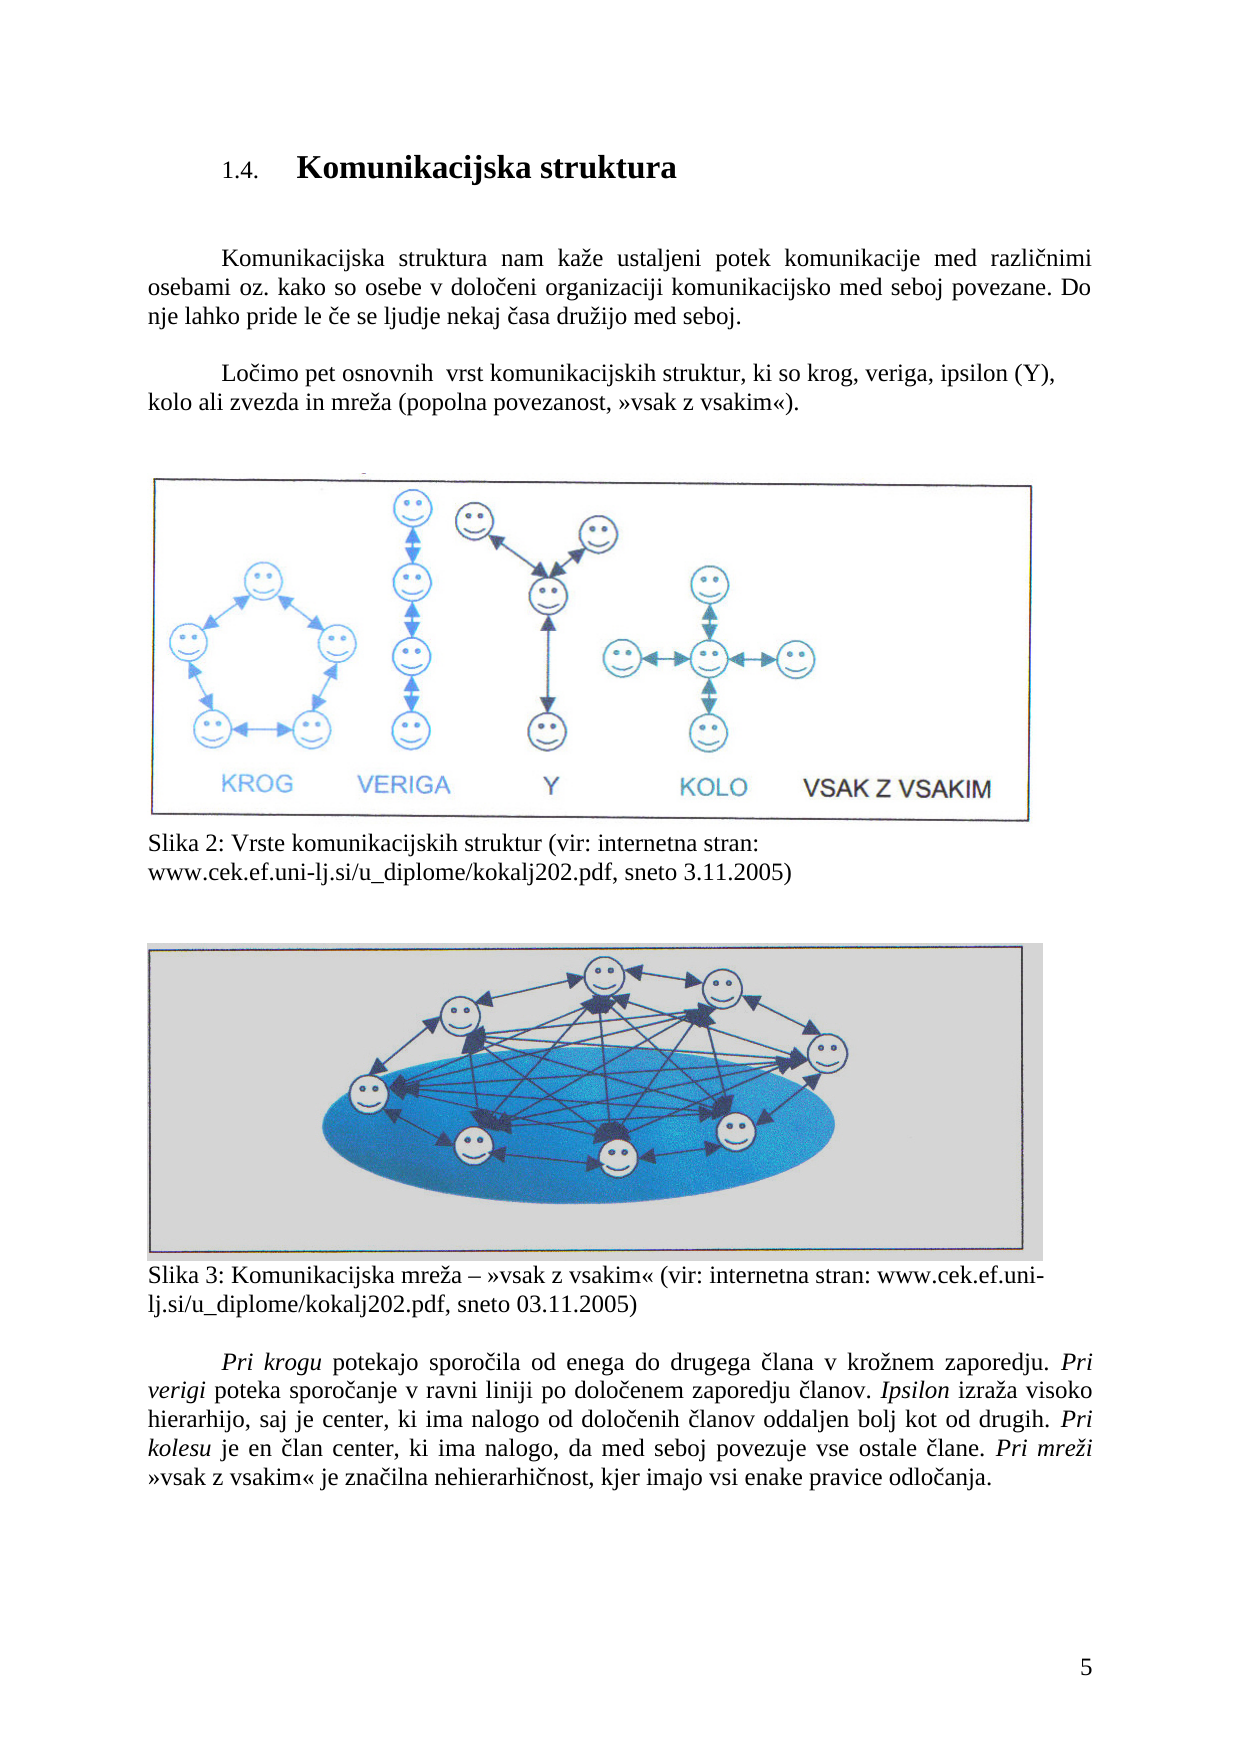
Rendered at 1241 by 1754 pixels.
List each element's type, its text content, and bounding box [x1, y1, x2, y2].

picture [147, 473, 1037, 829]
text Ločimo pet osnovnih vrst komunikacijskih struktur, ki so krog, veriga, ipsilon (Y), kolo ali zvezda in mreža (popolna povezanost, »vsak z vsakim«). [148, 358, 1093, 416]
picture [147, 943, 1043, 1261]
text Slika 3: Komunikacijska mreža – »vsak z vsakim« (vir: internetna stran: www.cek.ef.uni-lj.si/u_diplome/kokalj202.pdf, sneto 03.11.2005) [148, 1261, 1093, 1318]
text Komunikacijska struktura nam kaže ustaljeni potek komunikacije med različnimi osebami oz. kako so osebe v določeni organizaciji komunikacijsko med seboj povezane. Do nje lahko pride le če se ljudje nekaj časa družijo med seboj. [148, 243, 1093, 330]
text Slika 2: Vrste komunikacijskih struktur (vir: internetna stran: www.cek.ef.uni-lj.si/u_diplome/kokalj202.pdf, sneto 3.11.2005) [148, 828, 1093, 886]
list Komunikacijska struktura [221, 148, 1093, 186]
text Pri krogu potekajo sporočila od enega do drugega člana v krožnem zaporedju. Pri verigi poteka sporočanje v ravni liniji po določenem zaporedju članov. Ipsilon izraža visoko hierarhijo, saj je center, ki ima nalogo od določenih članov oddaljen bolj kot od drugih. Pri kolesu je en član center, ki ima nalogo, da med seboj povezuje vse ostale člane. Pri mreži »vsak z vsakim« je značilna nehierarhičnost, kjer imajo vsi enake pravice odločanja. [148, 1347, 1093, 1491]
